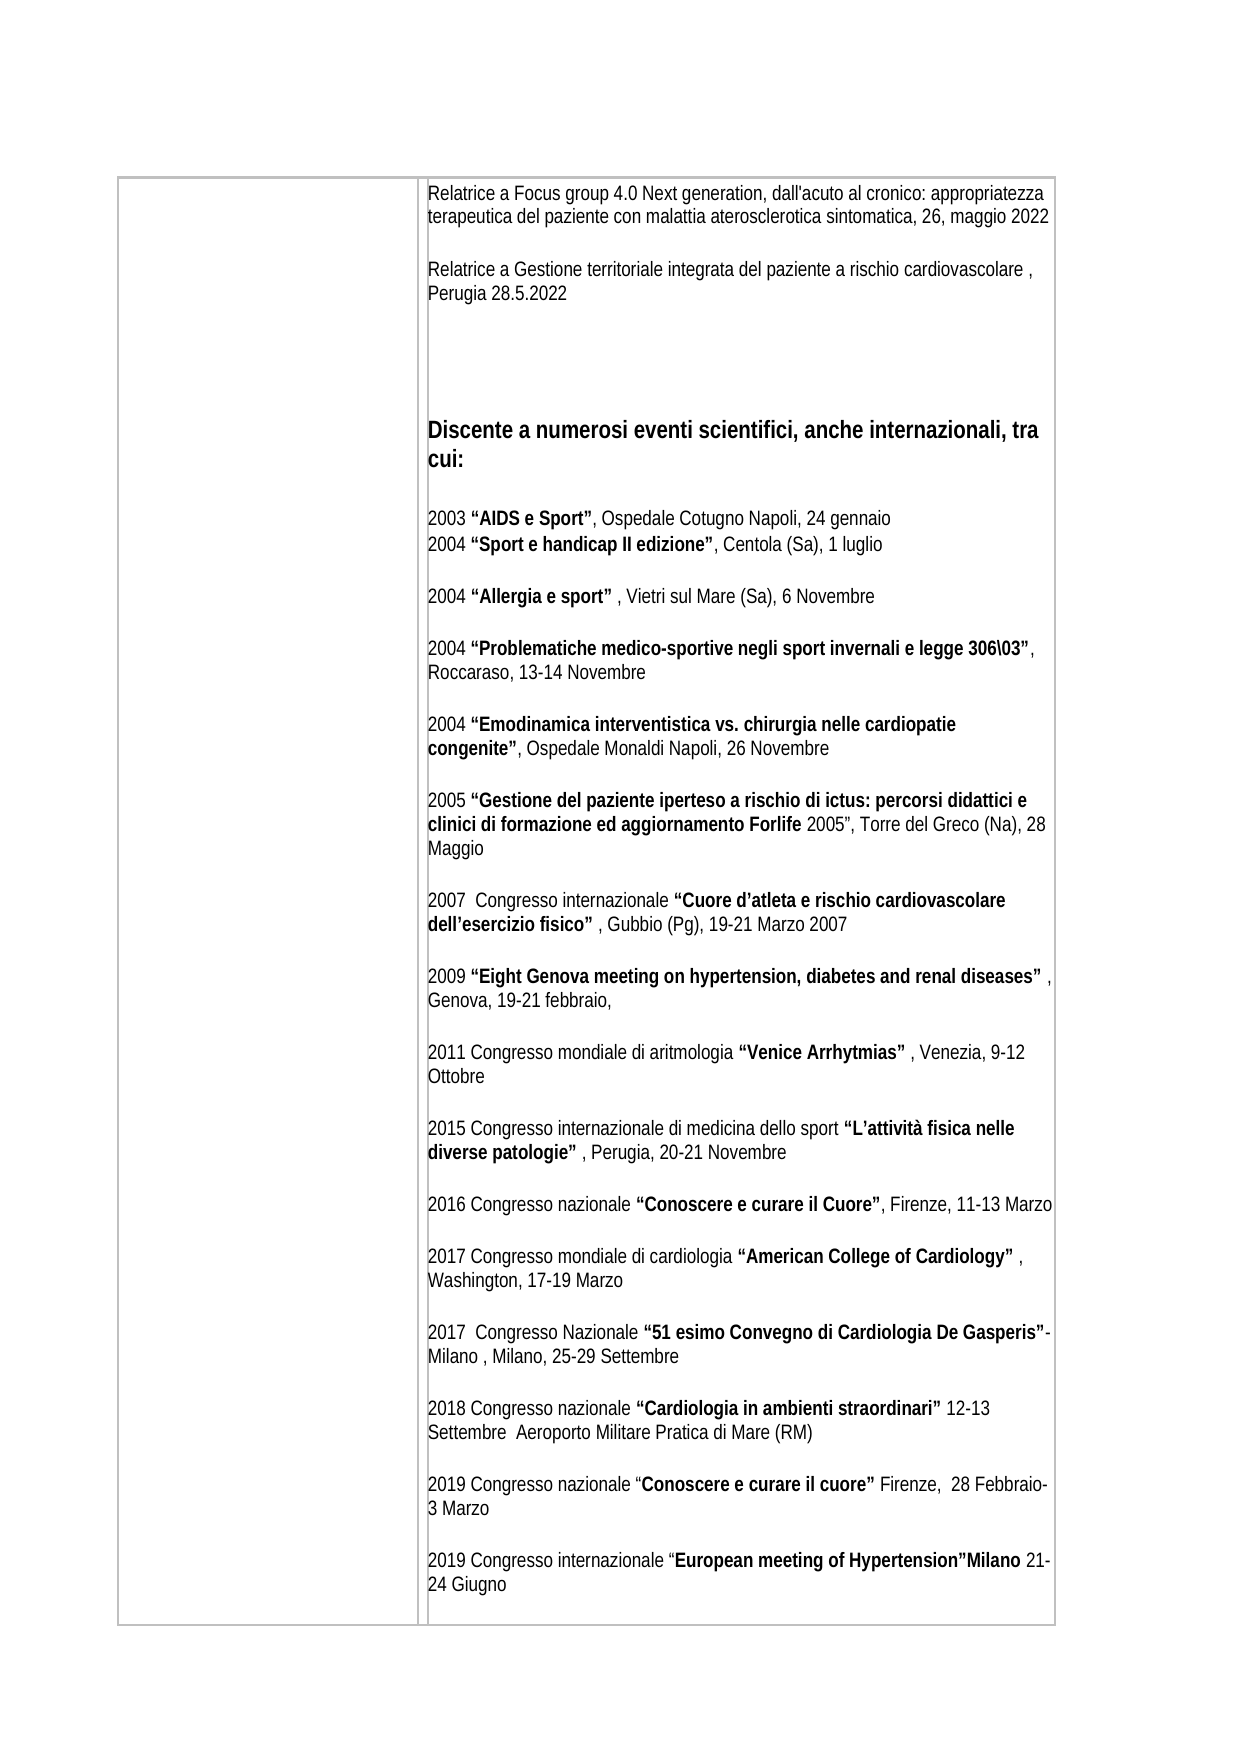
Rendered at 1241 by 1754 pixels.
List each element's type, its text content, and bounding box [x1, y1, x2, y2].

table_cell Relatrice a Focus group 4.0 Next generation, dall'acuto al cronico: appropriatezza terapeutica del paziente con malattia aterosclerotica sintomatica, 26, maggio 2022 Relatrice a Gestione territoriale integrata del paziente a rischio cardiovascolare , Perugia 28.5.2022 Discente a numerosi eventi scientifici, anche internazionali, tra cui: 2003 “AIDS e Sport”, Ospedale Cotugno Napoli, 24 gennaio 2004 “Sport e handicap II edizione”, Centola (Sa), 1 luglio 2004 “Allergia e sport” , Vietri sul Mare (Sa), 6 Novembre 2004 “Problematiche medico-sportive negli sport invernali e legge 306\03”, Roccaraso, 13-14 Novembre 2004 “Emodinamica interventistica vs. chirurgia nelle cardiopatie congenite”, Ospedale Monaldi Napoli, 26 Novembre 2005 “Gestione del paziente iperteso a rischio di ictus: percorsi didattici e clinici di formazione ed aggiornamento Forlife 2005”, Torre del Greco (Na), 28 Maggio 2007 Congresso internazionale “Cuore d’atleta e rischio cardiovascolare dell’esercizio fisico” , Gubbio (Pg), 19-21 Marzo 2007 2009 “Eight Genova meeting on hypertension, diabetes and renal diseases” , Genova, 19-21 febbraio, 2011 Congresso mondiale di aritmologia “Venice Arrhytmias” , Venezia, 9-12 Ottobre 2015 Congresso internazionale di medicina dello sport “L’attività fisica nelle diverse patologie” , Perugia, 20-21 Novembre 2016 Congresso nazionale “Conoscere e curare il Cuore”, Firenze, 11-13 Marzo 2017 Congresso mondiale di cardiologia “American College of Cardiology” , Washington, 17-19 Marzo 2017 Congresso Nazionale “51 esimo Convegno di Cardiologia De Gasperis”- Milano , Milano, 25-29 Settembre 2018 Congresso nazionale “Cardiologia in ambienti straordinari” 12-13 Settembre Aeroporto Militare Pratica di Mare (RM) 2019 Congresso nazionale “Conoscere e curare il cuore” Firenze, 28 Febbraio-3 Marzo 2019 Congresso internazionale “European meeting of Hypertension”Milano 21-24 Giugno [429, 179, 1054, 1624]
table_cell [119, 179, 417, 1624]
table_cell [419, 179, 427, 1624]
